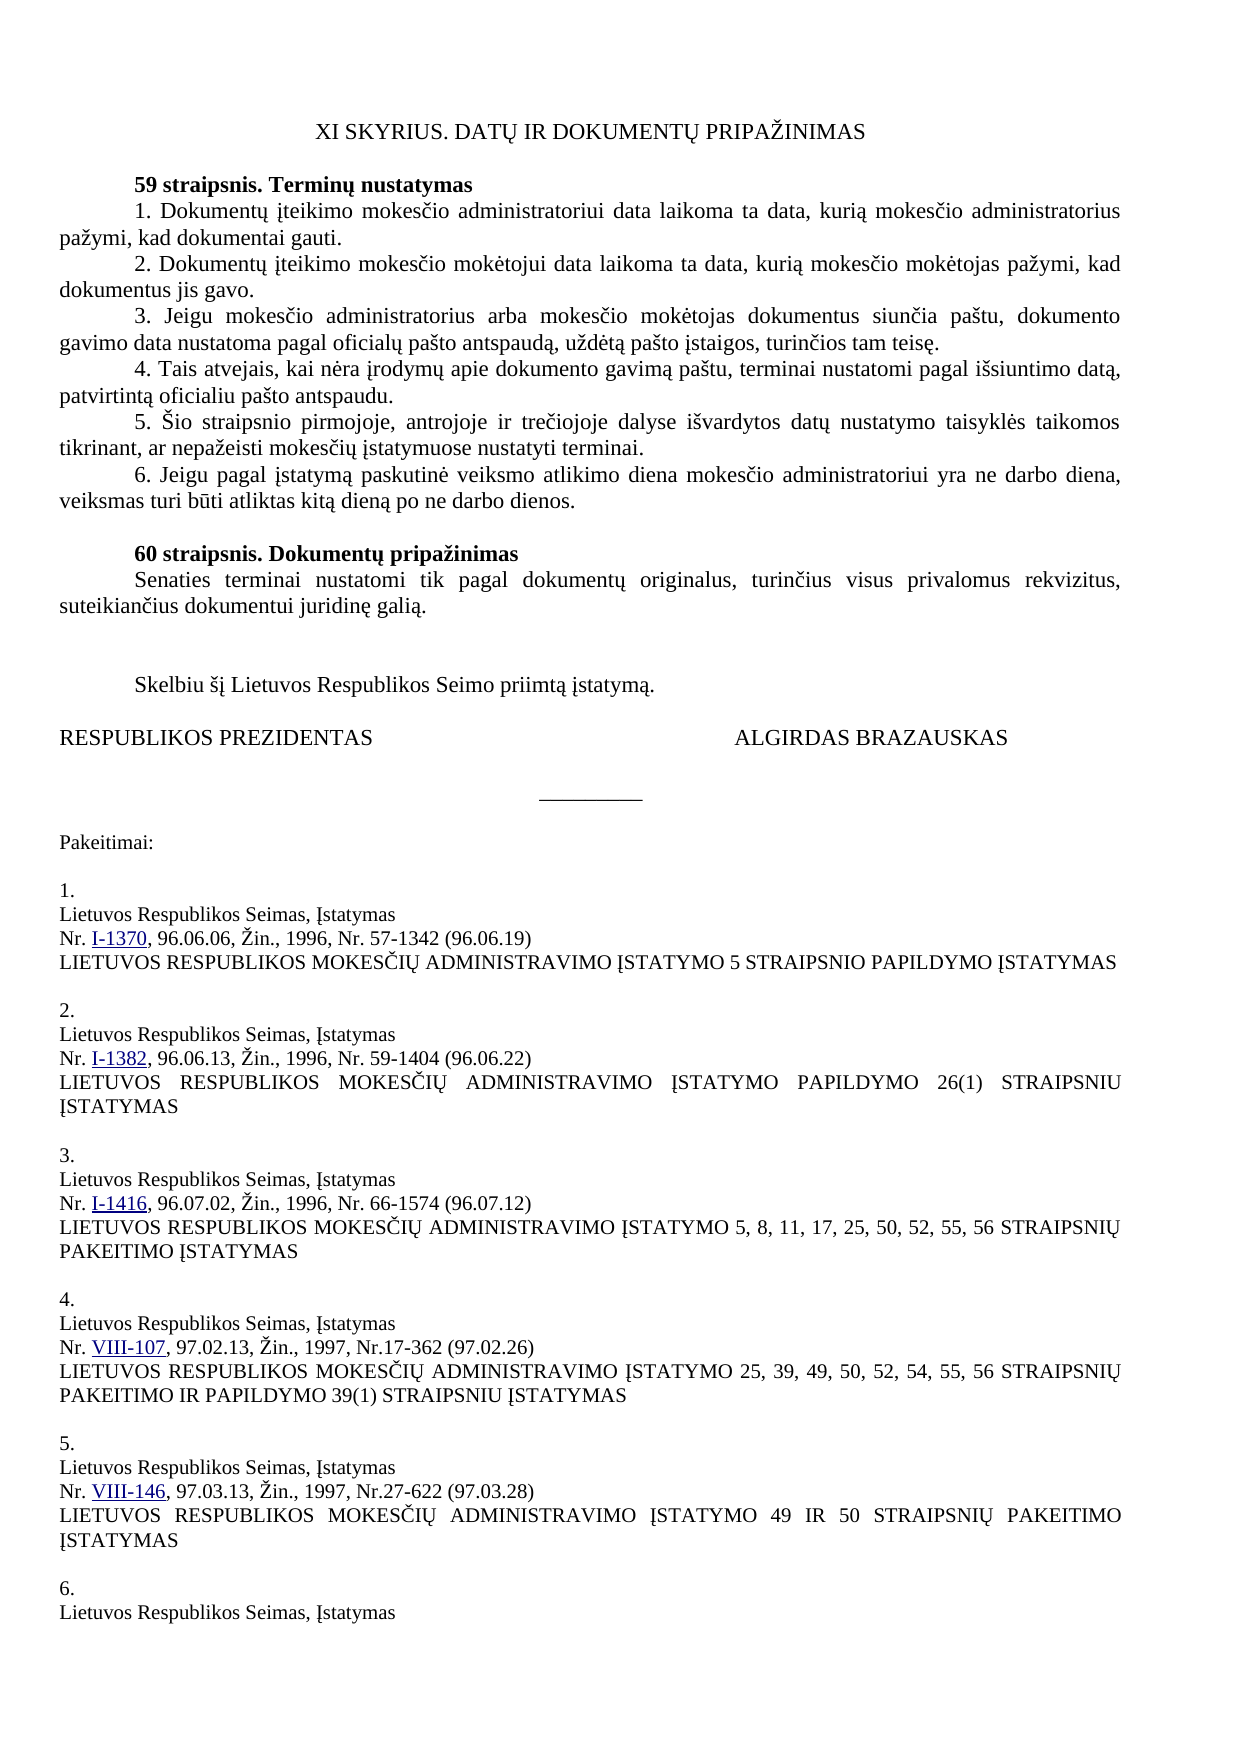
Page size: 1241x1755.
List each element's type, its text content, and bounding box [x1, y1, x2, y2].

text Lietuvos Respublikos Seimas, Įstatymas [59, 1167, 1122, 1191]
text 2. [59, 998, 1122, 1022]
text 1. [59, 878, 1122, 902]
text 2. Dokumentų įteikimo mokesčio mokėtojui data laikoma ta data, kurią mokesčio mokėtojas pažymi, kad dokumentus jis gavo. [59, 250, 1122, 303]
text 3. Jeigu mokesčio administratorius arba mokesčio mokėtojas dokumentus siunčia paštu, dokumento gavimo data nustatoma pagal oficialų pašto antspaudą, uždėtą pašto įstaigos, turinčios tam teisę. [59, 303, 1122, 355]
subtitle XI SKYRIUS. DATŲ IR DOKUMENTŲ PRIPAŽINIMAS [59, 118, 1122, 144]
text Nr. I-1416, 96.07.02, Žin., 1996, Nr. 66-1574 (96.07.12) [59, 1191, 1122, 1215]
text 59 straipsnis. Terminų nustatymas [59, 171, 1122, 197]
text 4. Tais atvejais, kai nėra įrodymų apie dokumento gavimą paštu, terminai nustatomi pagal išsiuntimo datą, patvirtintą oficialiu pašto antspaudu. [59, 355, 1122, 408]
text Skelbiu šį Lietuvos Respublikos Seimo priimtą įstatymą. [59, 672, 1122, 698]
text Senaties terminai nustatomi tik pagal dokumentų originalus, turinčius visus privalomus rekvizitus, suteikiančius dokumentui juridinę galią. [59, 566, 1122, 619]
text 5. Šio straipsnio pirmojoje, antrojoje ir trečiojoje dalyse išvardytos datų nustatymo taisyklės taikomos tikrinant, ar nepažeisti mokesčių įstatymuose nustatyti terminai. [59, 408, 1122, 461]
text 4. [59, 1287, 1122, 1311]
text 6. [59, 1576, 1122, 1600]
text LIETUVOS RESPUBLIKOS MOKESČIŲ ADMINISTRAVIMO ĮSTATYMO 25, 39, 49, 50, 52, 54, 55, 56 STRAIPSNIŲ PAKEITIMO IR PAPILDYMO 39(1) STRAIPSNIU ĮSTATYMAS [59, 1359, 1122, 1407]
text LIETUVOS RESPUBLIKOS MOKESČIŲ ADMINISTRAVIMO ĮSTATYMO 49 IR 50 STRAIPSNIŲ PAKEITIMO ĮSTATYMAS [59, 1503, 1122, 1552]
text Nr. VIII-107, 97.02.13, Žin., 1997, Nr.17-362 (97.02.26) [59, 1335, 1122, 1359]
text LIETUVOS RESPUBLIKOS MOKESČIŲ ADMINISTRAVIMO ĮSTATYMO 5 STRAIPSNIO PAPILDYMO ĮSTATYMAS [59, 950, 1122, 974]
text Lietuvos Respublikos Seimas, Įstatymas [59, 1455, 1122, 1479]
text LIETUVOS RESPUBLIKOS MOKESČIŲ ADMINISTRAVIMO ĮSTATYMO PAPILDYMO 26(1) STRAIPSNIU ĮSTATYMAS [59, 1070, 1122, 1118]
text Nr. I-1382, 96.06.13, Žin., 1996, Nr. 59-1404 (96.06.22) [59, 1046, 1122, 1070]
text Nr. VIII-146, 97.03.13, Žin., 1997, Nr.27-622 (97.03.28) [59, 1479, 1122, 1503]
text Lietuvos Respublikos Seimas, Įstatymas [59, 902, 1122, 926]
text 60 straipsnis. Dokumentų pripažinimas [59, 540, 1122, 566]
text _________ [59, 777, 1122, 803]
text Lietuvos Respublikos Seimas, Įstatymas [59, 1311, 1122, 1335]
text 6. Jeigu pagal įstatymą paskutinė veiksmo atlikimo diena mokesčio administratoriui yra ne darbo diena, veiksmas turi būti atliktas kitą dieną po ne darbo dienos. [59, 461, 1122, 513]
text RESPUBLIKOS PREZIDENTAS ALGIRDAS BRAZAUSKAS [59, 724, 1122, 751]
text Lietuvos Respublikos Seimas, Įstatymas [59, 1022, 1122, 1046]
text 1. Dokumentų įteikimo mokesčio administratoriui data laikoma ta data, kurią mokesčio administratorius pažymi, kad dokumentai gauti. [59, 197, 1122, 250]
text Lietuvos Respublikos Seimas, Įstatymas [59, 1600, 1122, 1624]
text Pakeitimai: [59, 830, 1122, 854]
text LIETUVOS RESPUBLIKOS MOKESČIŲ ADMINISTRAVIMO ĮSTATYMO 5, 8, 11, 17, 25, 50, 52, 55, 56 STRAIPSNIŲ PAKEITIMO ĮSTATYMAS [59, 1215, 1122, 1263]
text Nr. I-1370, 96.06.06, Žin., 1996, Nr. 57-1342 (96.06.19) [59, 926, 1122, 950]
text 3. [59, 1142, 1122, 1167]
text 5. [59, 1431, 1122, 1455]
